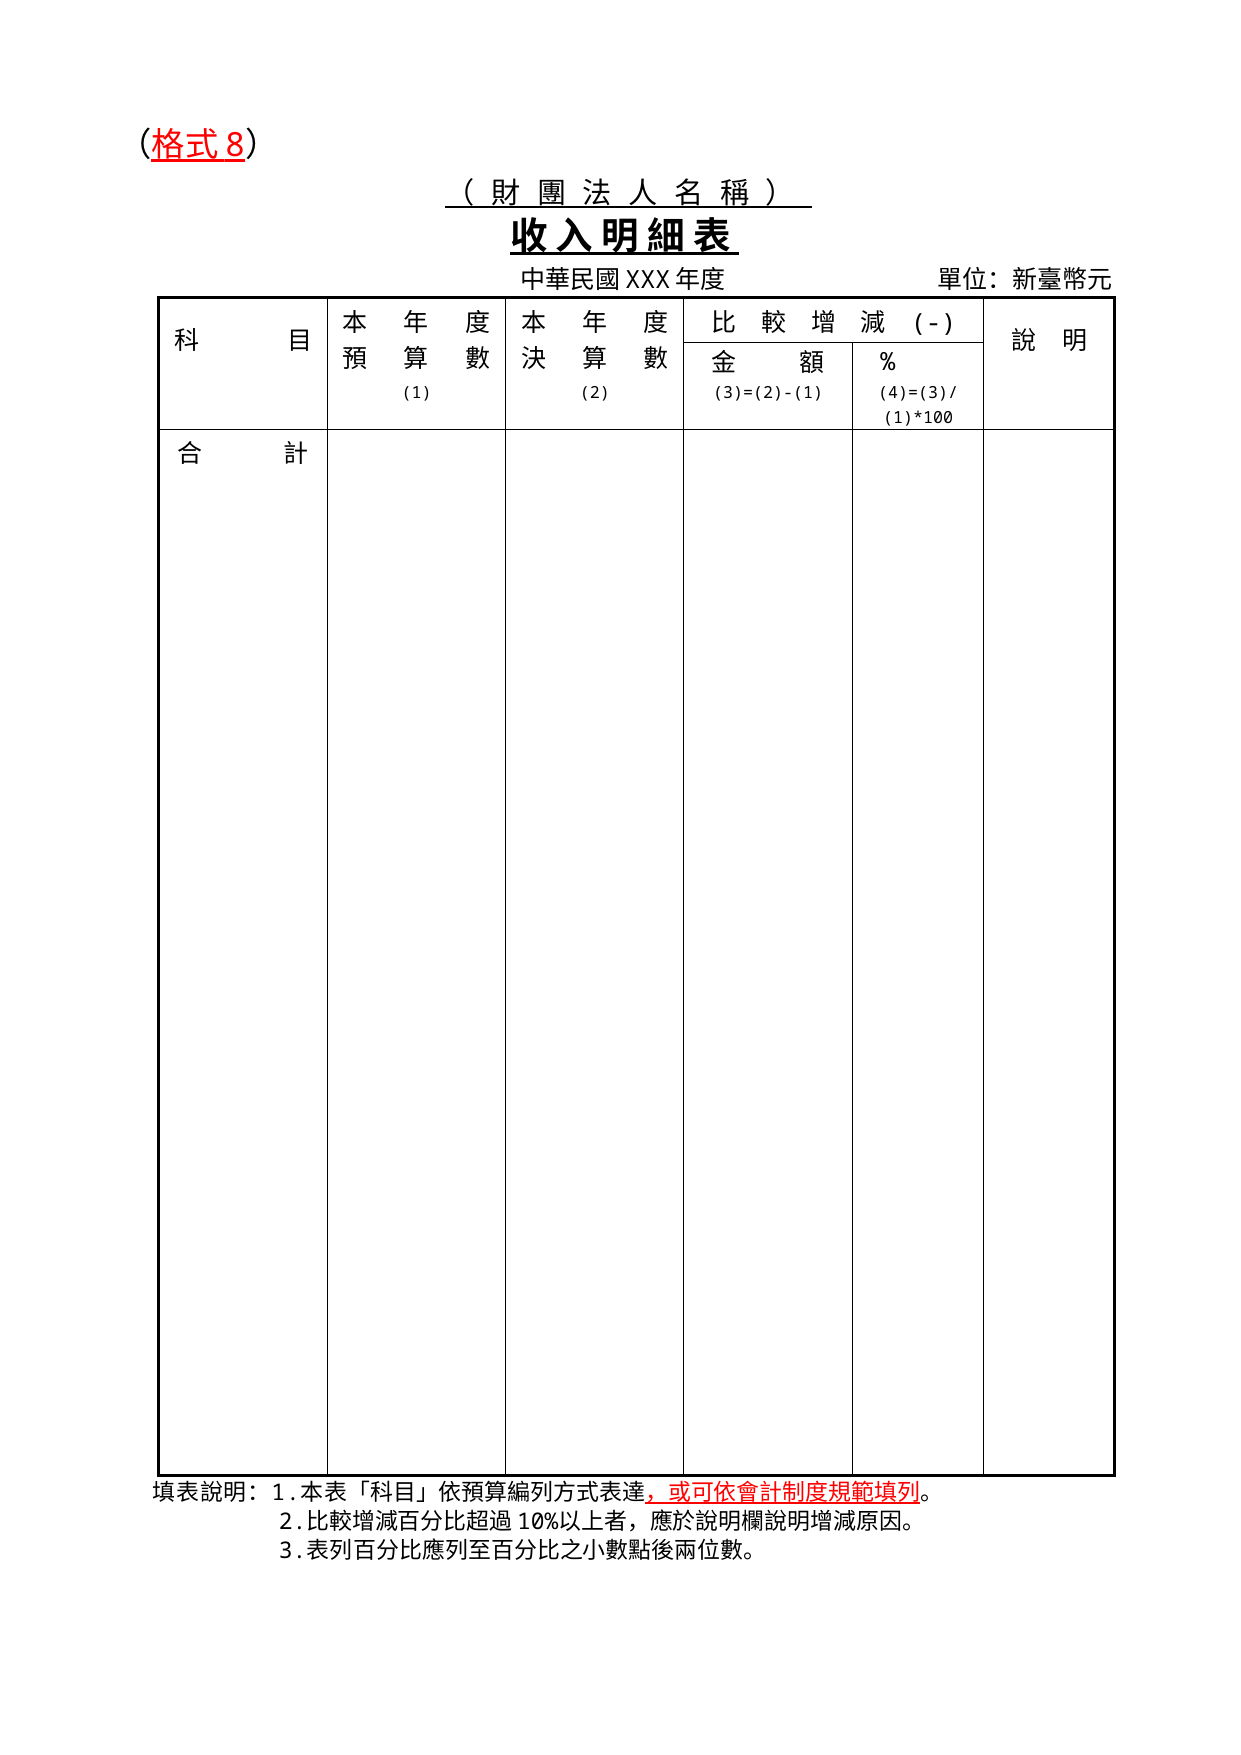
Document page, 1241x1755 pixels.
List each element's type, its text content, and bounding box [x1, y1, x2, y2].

table_cell [853, 1374, 983, 1424]
table_header 本年度 預算數 [328, 299, 505, 379]
table_cell [328, 485, 505, 541]
text （格式8） [118, 118, 1122, 167]
table_cell [506, 1100, 683, 1156]
table_cell [160, 1374, 327, 1424]
text 中華民國XXX年度 單位：新臺幣元 [469, 258, 1169, 296]
table_cell [506, 1044, 683, 1100]
table_cell [684, 597, 852, 653]
table_cell [984, 653, 1113, 708]
table_cell [160, 988, 327, 1044]
table_cell [984, 765, 1113, 820]
table_cell [328, 1212, 505, 1268]
table_cell [853, 820, 983, 876]
table_cell [160, 820, 327, 876]
text 3.表列百分比應列至百分比之小數點後兩位數。 [118, 1535, 1122, 1564]
table_cell [853, 485, 983, 541]
table_cell % [853, 343, 983, 379]
table_cell [684, 1156, 852, 1212]
table_cell [984, 1044, 1113, 1100]
table_cell [684, 1268, 852, 1324]
table_cell [160, 765, 327, 820]
table_cell [684, 932, 852, 988]
table_cell [328, 1324, 505, 1374]
table_cell [160, 1324, 327, 1374]
table_cell [853, 597, 983, 653]
table_cell [684, 1044, 852, 1100]
table_cell [160, 1156, 327, 1212]
table_cell [328, 1268, 505, 1324]
table_cell [984, 932, 1113, 988]
table_cell [328, 820, 505, 876]
table_cell [328, 1156, 505, 1212]
table_cell [160, 932, 327, 988]
text 收入明細表 [118, 212, 1122, 258]
table_cell [853, 876, 983, 932]
table_cell [328, 1374, 505, 1424]
table_cell [853, 430, 983, 485]
table_cell [984, 876, 1113, 932]
table_cell [853, 1100, 983, 1156]
table_cell [684, 820, 852, 876]
table_cell [160, 379, 327, 429]
table_cell [684, 653, 852, 708]
table_cell [853, 1212, 983, 1268]
table_cell [160, 541, 327, 597]
table_cell [984, 709, 1113, 764]
table_cell [328, 876, 505, 932]
table_cell [853, 541, 983, 597]
table_cell [984, 1424, 1113, 1474]
table_cell [853, 653, 983, 708]
table_cell [984, 485, 1113, 541]
table_cell [328, 597, 505, 653]
table_cell [853, 1324, 983, 1374]
table_cell [160, 1100, 327, 1156]
table_cell [506, 430, 683, 485]
table_cell [853, 1268, 983, 1324]
table_cell [853, 765, 983, 820]
table_cell [984, 1374, 1113, 1424]
table_header 說明 [984, 299, 1113, 379]
table_cell [506, 820, 683, 876]
table_cell (2) [506, 379, 683, 429]
table_cell [984, 1212, 1113, 1268]
table_cell [160, 1268, 327, 1324]
table_cell [328, 988, 505, 1044]
table_cell [684, 876, 852, 932]
table_cell [684, 1324, 852, 1374]
table_cell [328, 709, 505, 764]
table_cell [506, 1324, 683, 1374]
table_cell [160, 653, 327, 708]
table_cell [506, 485, 683, 541]
table_cell [328, 653, 505, 708]
text 2.比較增減百分比超過10%以上者，應於說明欄說明增減原因。 [118, 1506, 1122, 1535]
table_cell [684, 1374, 852, 1424]
table_cell [328, 1100, 505, 1156]
table_cell (4)=(3)/(1)*100 [853, 379, 983, 429]
table_cell [506, 1374, 683, 1424]
table_cell [506, 1424, 683, 1474]
table_header 比較增減(-) [684, 299, 983, 342]
table_cell [506, 1268, 683, 1324]
table_cell [853, 932, 983, 988]
text 填表說明：1.本表「科目」依預算編列方式表達，或可依會計制度規範填列。 [118, 1477, 1122, 1506]
table_cell [984, 430, 1113, 485]
table_cell [506, 1156, 683, 1212]
table_cell [684, 1100, 852, 1156]
table_cell [160, 485, 327, 541]
table_cell [684, 485, 852, 541]
table_cell [984, 820, 1113, 876]
table_cell [853, 1156, 983, 1212]
table_cell [684, 1212, 852, 1268]
table_cell [984, 1324, 1113, 1374]
table_cell 合 計 [160, 430, 327, 485]
table_cell [506, 876, 683, 932]
table_cell [328, 932, 505, 988]
table_cell [984, 1100, 1113, 1156]
table_cell [684, 541, 852, 597]
table_cell [328, 541, 505, 597]
table_cell [984, 988, 1113, 1044]
table_cell [853, 988, 983, 1044]
table_cell [684, 709, 852, 764]
table_cell 金額 [684, 343, 852, 379]
table_cell [853, 709, 983, 764]
table_cell [684, 430, 852, 485]
table_cell [160, 1212, 327, 1268]
table_cell [684, 1424, 852, 1474]
table_cell [984, 597, 1113, 653]
table_cell [506, 1212, 683, 1268]
table_cell [160, 1044, 327, 1100]
table_cell [984, 1156, 1113, 1212]
table_cell [506, 597, 683, 653]
table_cell [684, 988, 852, 1044]
table_cell [160, 597, 327, 653]
table_cell [984, 1268, 1113, 1324]
table_cell [853, 1424, 983, 1474]
table_cell [506, 653, 683, 708]
table_cell [506, 932, 683, 988]
table_cell [984, 379, 1113, 429]
table_cell [506, 988, 683, 1044]
table_cell [328, 1044, 505, 1100]
table_cell [853, 1044, 983, 1100]
table_cell [160, 709, 327, 764]
text （財團法人名稱） [118, 167, 1122, 212]
table_cell (1) [328, 379, 505, 429]
table_cell [328, 1424, 505, 1474]
table_cell [506, 765, 683, 820]
table_cell [160, 876, 327, 932]
table_header 本年度 決算數 [506, 299, 683, 379]
table_cell [160, 1424, 327, 1474]
table_cell (3)=(2)-(1) [684, 379, 852, 429]
table_cell [328, 765, 505, 820]
table_cell [684, 765, 852, 820]
table_cell [984, 541, 1113, 597]
table_cell [506, 541, 683, 597]
table_cell [328, 430, 505, 485]
table_cell [506, 709, 683, 764]
table_header 科目 [160, 299, 327, 379]
